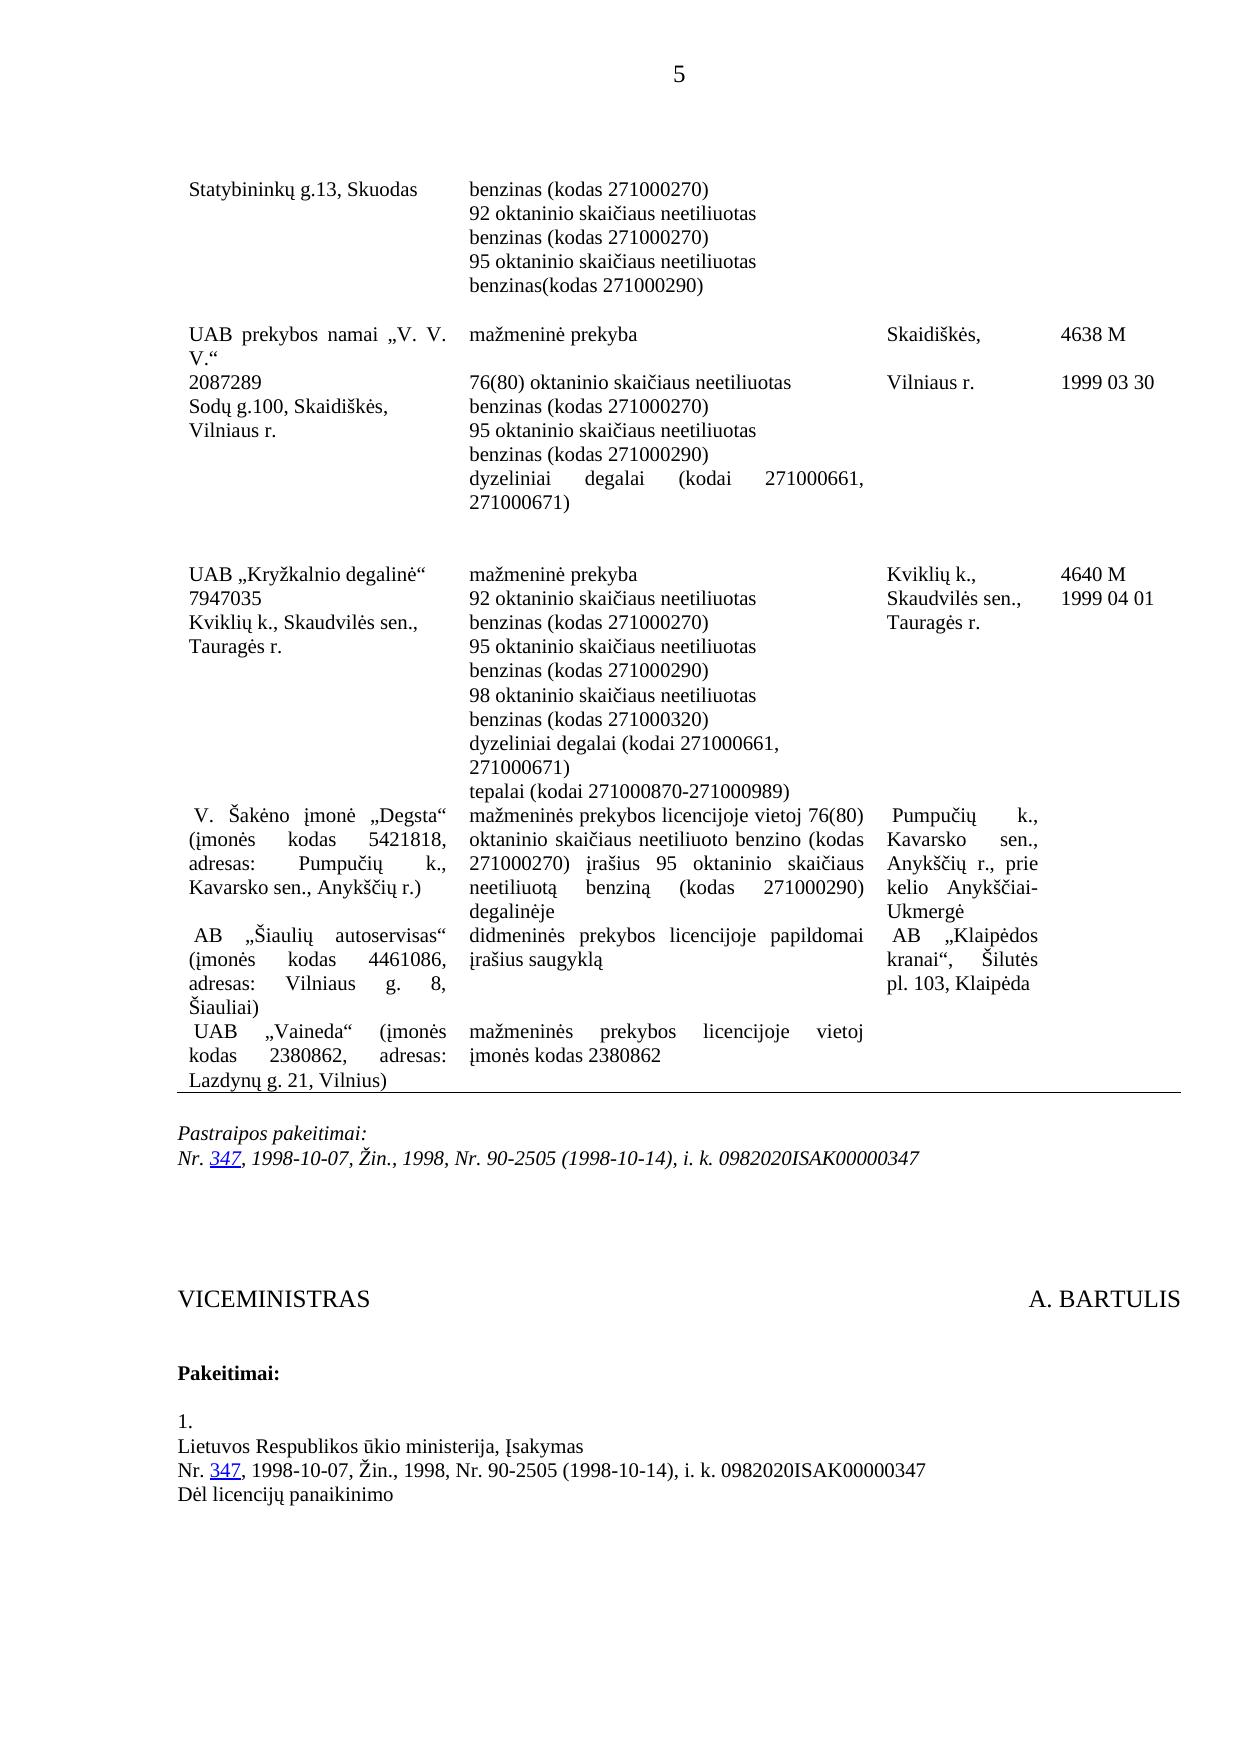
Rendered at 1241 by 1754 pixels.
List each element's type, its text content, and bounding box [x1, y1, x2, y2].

table_cell benzinas (kodas 271000290) [458, 442, 875, 466]
table_cell [875, 538, 1049, 562]
table_cell [1049, 731, 1181, 779]
text 1. [177, 1409, 1181, 1433]
table_cell Tauragės r. [875, 610, 1049, 634]
text Pakeitimai: [177, 1361, 1181, 1385]
table_cell benzinas (kodas 271000320) [458, 707, 875, 731]
table_cell [1049, 418, 1181, 442]
text Dėl licencijų panaikinimo [177, 1482, 1181, 1506]
table_cell UAB „Vaineda“ (įmonės kodas 2380862, adresas: Lazdynų g. 21, Vilnius) [177, 1019, 458, 1092]
table_cell [1049, 538, 1181, 562]
table_cell [875, 659, 1049, 682]
table_cell [875, 249, 1049, 273]
table_cell benzinas (kodas 271000290) [458, 659, 875, 682]
table_cell [875, 394, 1049, 418]
table_cell 1999 04 01 [1049, 586, 1181, 610]
table_cell [875, 779, 1049, 803]
table_cell mažmeninė prekyba [458, 322, 875, 370]
table_cell [177, 707, 458, 731]
table_cell 95 oktaninio skaičiaus neetiliuotas [458, 634, 875, 658]
text Pastraipos pakeitimai: [177, 1121, 1181, 1145]
table_cell [458, 514, 875, 538]
table_cell [1049, 466, 1181, 514]
table_cell [1049, 201, 1181, 225]
table_cell [875, 201, 1049, 225]
table_cell mažmeninės prekybos licencijoje vietoj įmonės kodas 2380862 [458, 1019, 875, 1092]
table_cell [875, 442, 1049, 466]
table_cell 7947035 [177, 586, 458, 610]
table_cell [1049, 274, 1181, 297]
table_cell [1049, 779, 1181, 803]
text Nr. 347, 1998-10-07, Žin., 1998, Nr. 90-2505 (1998-10-14), i. k. 0982020ISAK00000347 [177, 1145, 1181, 1169]
table_cell [177, 659, 458, 682]
table_cell benzinas (kodas 271000270) [458, 225, 875, 249]
table_cell benzinas (kodas 271000270) [458, 610, 875, 634]
table_cell benzinas (kodas 271000270) [458, 394, 875, 418]
table_cell [177, 249, 458, 273]
table_cell 4638 M [1049, 322, 1181, 370]
text Lietuvos Respublikos ūkio ministerija, Įsakymas [177, 1433, 1181, 1458]
table_cell [875, 177, 1049, 201]
table_cell 98 oktaninio skaičiaus neetiliuotas [458, 683, 875, 707]
table_cell [1049, 394, 1181, 418]
text Nr. 347, 1998-10-07, Žin., 1998, Nr. 90-2505 (1998-10-14), i. k. 0982020ISAK00000347 [177, 1458, 1181, 1482]
table_cell [875, 298, 1049, 322]
table_cell [875, 1019, 1049, 1092]
table_cell [1049, 1019, 1181, 1092]
table_cell [177, 442, 458, 466]
table_cell Vilniaus r. [875, 370, 1049, 394]
table_cell V. Šakėno įmonė „Degsta“ (įmonės kodas 5421818, adresas: Pumpučių k., Kavarsko sen., Anykščių r.) [177, 803, 458, 923]
table_cell [177, 683, 458, 707]
table_cell AB „Šiaulių autoservisas“ (įmonės kodas 4461086, adresas: Vilniaus g. 8, Šiauliai) [177, 923, 458, 1019]
table_cell [1049, 225, 1181, 249]
table_cell [1049, 659, 1181, 682]
table_cell 95 oktaninio skaičiaus neetiliuotas [458, 249, 875, 273]
table_cell [1049, 177, 1181, 201]
table_cell mažmeninė prekyba [458, 562, 875, 586]
table_cell [458, 538, 875, 562]
table_cell 4640 M [1049, 562, 1181, 586]
table_cell 92 oktaninio skaičiaus neetiliuotas [458, 201, 875, 225]
table_cell [177, 731, 458, 779]
table_cell [875, 634, 1049, 658]
table_cell [1049, 442, 1181, 466]
table_cell [1049, 610, 1181, 634]
table_cell Vilniaus r. [177, 418, 458, 442]
table_cell [875, 514, 1049, 538]
table_cell 92 oktaninio skaičiaus neetiliuotas [458, 586, 875, 610]
table_cell 2087289 [177, 370, 458, 394]
table_cell [177, 466, 458, 514]
table_cell Skaudvilės sen., [875, 586, 1049, 610]
table_cell [177, 298, 458, 322]
table_cell [177, 201, 458, 225]
table_cell [458, 298, 875, 322]
table_cell [1049, 634, 1181, 658]
table_cell Sodų g.100, Skaidiškės, [177, 394, 458, 418]
table_cell [875, 274, 1049, 297]
table_cell mažmeninės prekybos licencijoje vietoj 76(80) oktaninio skaičiaus neetiliuoto benzino (kodas 271000270) įrašius 95 oktaninio skaičiaus neetiliuotą benziną (kodas 271000290) degalinėje [458, 803, 875, 923]
table_cell [177, 538, 458, 562]
table_cell 1999 03 30 [1049, 370, 1181, 394]
table_cell AB „Klaipėdos kranai“, Šilutės pl. 103, Klaipėda [875, 923, 1049, 1019]
table_cell Statybininkų g.13, Skuodas [177, 177, 458, 201]
table_cell [875, 418, 1049, 442]
table_cell [875, 731, 1049, 779]
table_cell Pumpučių k., Kavarsko sen., Anykščių r., prie kelio Anykščiai-Ukmergė [875, 803, 1049, 923]
table_cell 95 oktaninio skaičiaus neetiliuotas [458, 418, 875, 442]
table_cell [1049, 249, 1181, 273]
table_cell 76(80) oktaninio skaičiaus neetiliuotas [458, 370, 875, 394]
table_cell Skaidiškės, [875, 322, 1049, 370]
table_cell dyzeliniai degalai (kodai 271000661, 271000671) [458, 466, 875, 514]
table_cell [177, 225, 458, 249]
table_cell [1049, 923, 1181, 1019]
table_cell tepalai (kodai 271000870-271000989) [458, 779, 875, 803]
table_cell [875, 466, 1049, 514]
table_cell benzinas (kodas 271000270) [458, 177, 875, 201]
table_cell [177, 779, 458, 803]
table_cell [1049, 514, 1181, 538]
table_cell Kviklių k., Skaudvilės sen., [177, 610, 458, 634]
table_cell [1049, 683, 1181, 707]
table_cell [1049, 707, 1181, 731]
table_cell UAB prekybos namai „V. V. V.“ [177, 322, 458, 370]
table_cell [1049, 298, 1181, 322]
table_cell [875, 683, 1049, 707]
table_cell [1049, 803, 1181, 923]
table_cell [177, 274, 458, 297]
table_cell didmeninės prekybos licencijoje papildomai įrašius saugyklą [458, 923, 875, 1019]
table_cell Kviklių k., [875, 562, 1049, 586]
table_cell [875, 707, 1049, 731]
table_cell [177, 514, 458, 538]
table_cell UAB „Kryžkalnio degalinė“ [177, 562, 458, 586]
table_cell dyzeliniai degalai (kodai 271000661, 271000671) [458, 731, 875, 779]
text VICEMINISTRAS A. BARTULIS [177, 1284, 1181, 1313]
table_cell benzinas(kodas 271000290) [458, 274, 875, 297]
table_cell [875, 225, 1049, 249]
table_cell Tauragės r. [177, 634, 458, 658]
